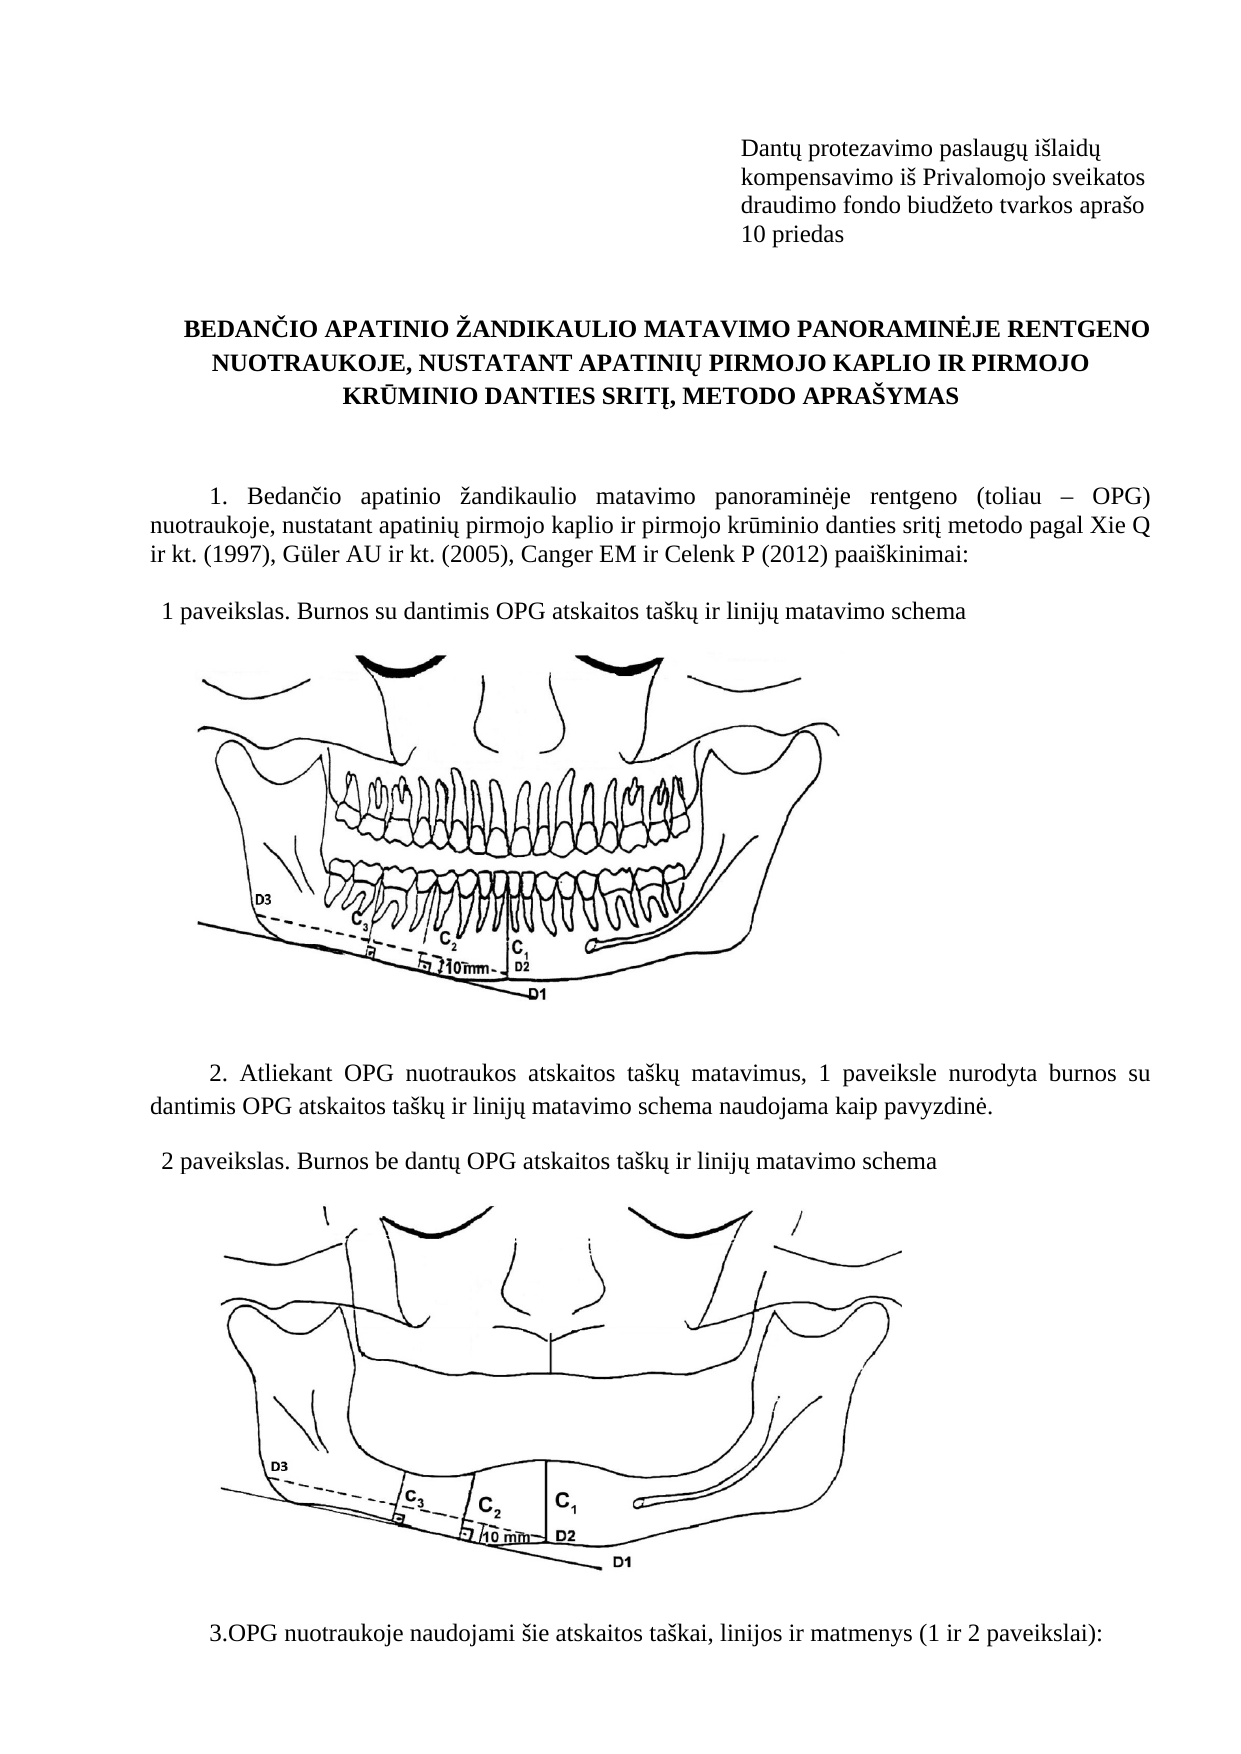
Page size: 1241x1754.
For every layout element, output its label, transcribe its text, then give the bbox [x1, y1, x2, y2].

text 1. Bedančio apatinio žandikaulio matavimo panoraminėje rentgeno (toliau – OPG) nuotraukoje, nustatant apatinių pirmojo kaplio ir pirmojo krūminio danties sritį metodo pagal Xie Q ir kt. (1997), Güler AU ir kt. (2005), Canger EM ir Celenk P (2012) paaiškinimai: [150, 481, 1152, 567]
table_header 1 paveikslas. Burnos su dantimis OPG atskaitos taškų ir linijų matavimo schema [150, 596, 1099, 625]
table_cell [937, 1175, 1086, 1589]
text 3.OPG nuotraukoje naudojami šie atskaitos taškai, linijos ir matmenys (1 ir 2 paveikslai): [150, 1618, 1152, 1646]
table_cell [869, 625, 1099, 1030]
table_header 2 paveikslas. Burnos be dantų OPG atskaitos taškų ir linijų matavimo schema [150, 1146, 1086, 1175]
table_cell [150, 625, 161, 1030]
text 10 priedas [741, 219, 1152, 248]
text Dantų protezavimo paslaugų išlaidų kompensavimo iš Privalomojo sveikatos draudimo fondo biudžeto tvarkos aprašo [741, 133, 1152, 219]
text 2. Atliekant OPG nuotraukos atskaitos taškų matavimus, 1 paveiksle nurodyta burnos su dantimis OPG atskaitos taškų ir linijų matavimo schema naudojama kaip pavyzdinė. [150, 1058, 1152, 1120]
table_cell [150, 1175, 161, 1589]
text BEDANČIO APATINIO ŽANDIKAULIO MATAVIMO PANORAMINĖJE RENTGENO NUOTRAUKOJE, NUSTATANT APATINIŲ PIRMOJO KAPLIO IR PIRMOJO KRŪMINIO DANTIES SRITĮ, METODO APRAŠYMAS [150, 314, 1152, 410]
